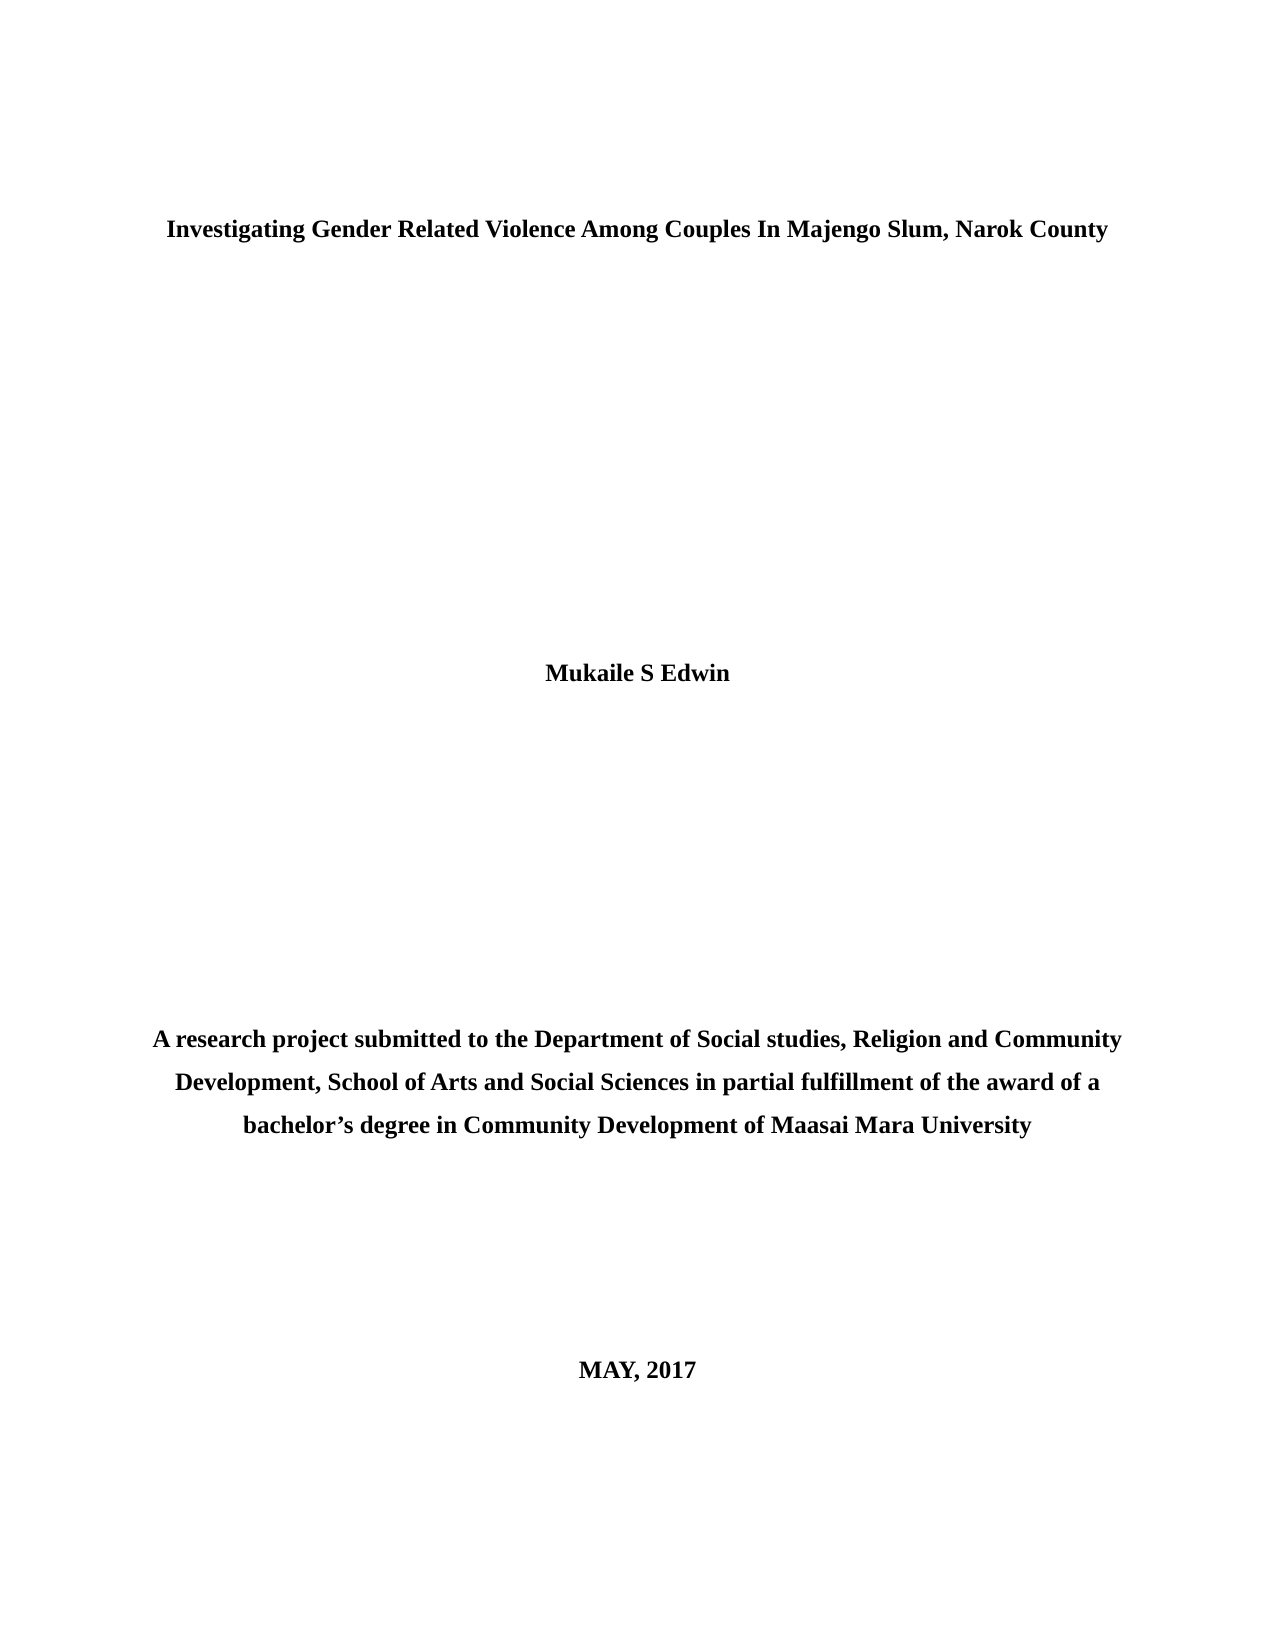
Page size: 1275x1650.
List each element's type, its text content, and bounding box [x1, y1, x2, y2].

text MAY, 2017 [150, 1355, 1125, 1384]
text Mukaile S Edwin [150, 658, 1125, 687]
text A research project submitted to the Department of Social studies, Religion and Community Development, School of Arts and Social Sciences in partial fulfillment of the award of a bachelor’s degree in Community Development of Maasai Mara University [150, 1024, 1125, 1139]
text Investigating Gender Related Violence Among Couples In Majengo Slum, Narok County [150, 214, 1125, 243]
